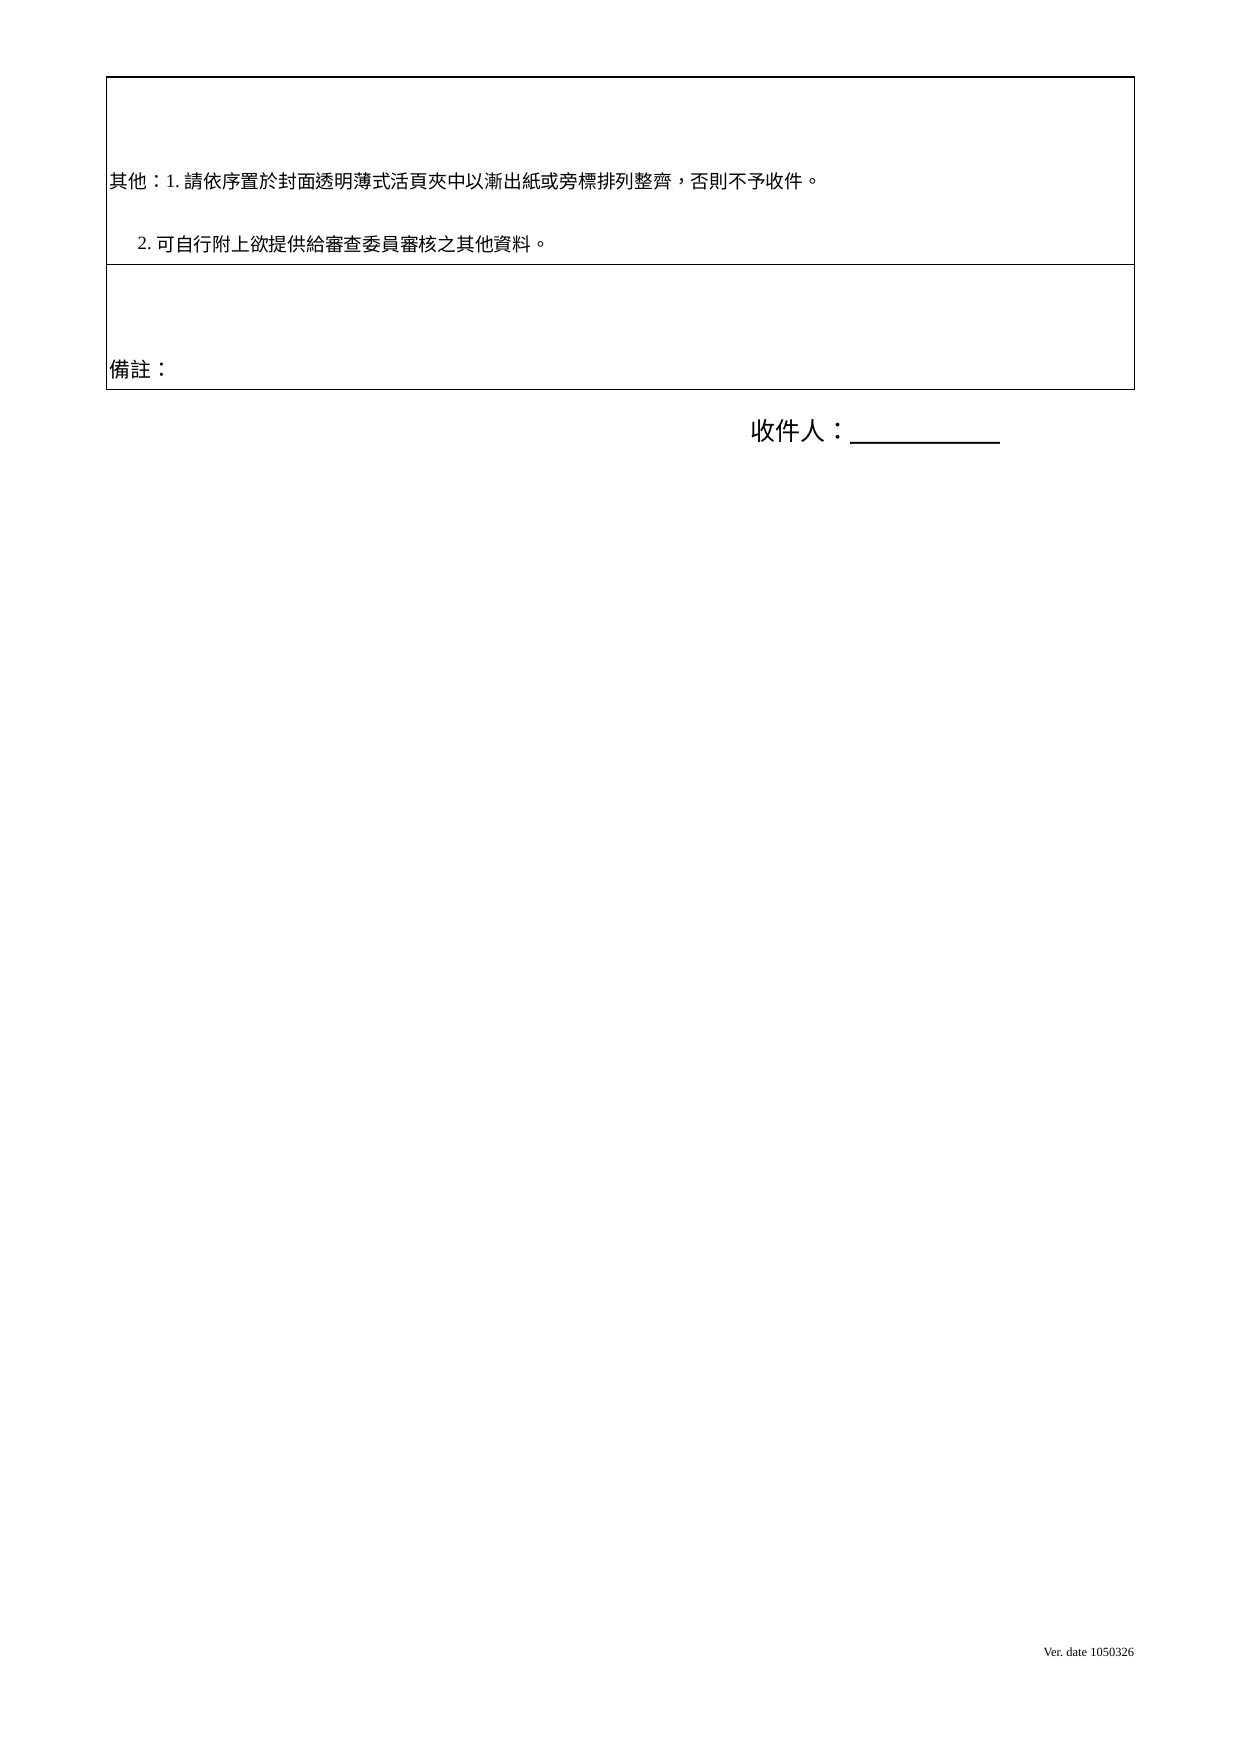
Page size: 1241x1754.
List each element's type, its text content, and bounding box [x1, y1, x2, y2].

text 收件人：____________ [750, 412, 1015, 449]
table_cell 備註： [107, 265, 1134, 389]
table_cell 其他：1. 請依序置於封面透明薄式活頁夾中以漸出紙或旁標排列整齊，否則不予收件。 2. 可自行附上欲提供給審查委員審核之其他資料。 [107, 78, 1134, 264]
